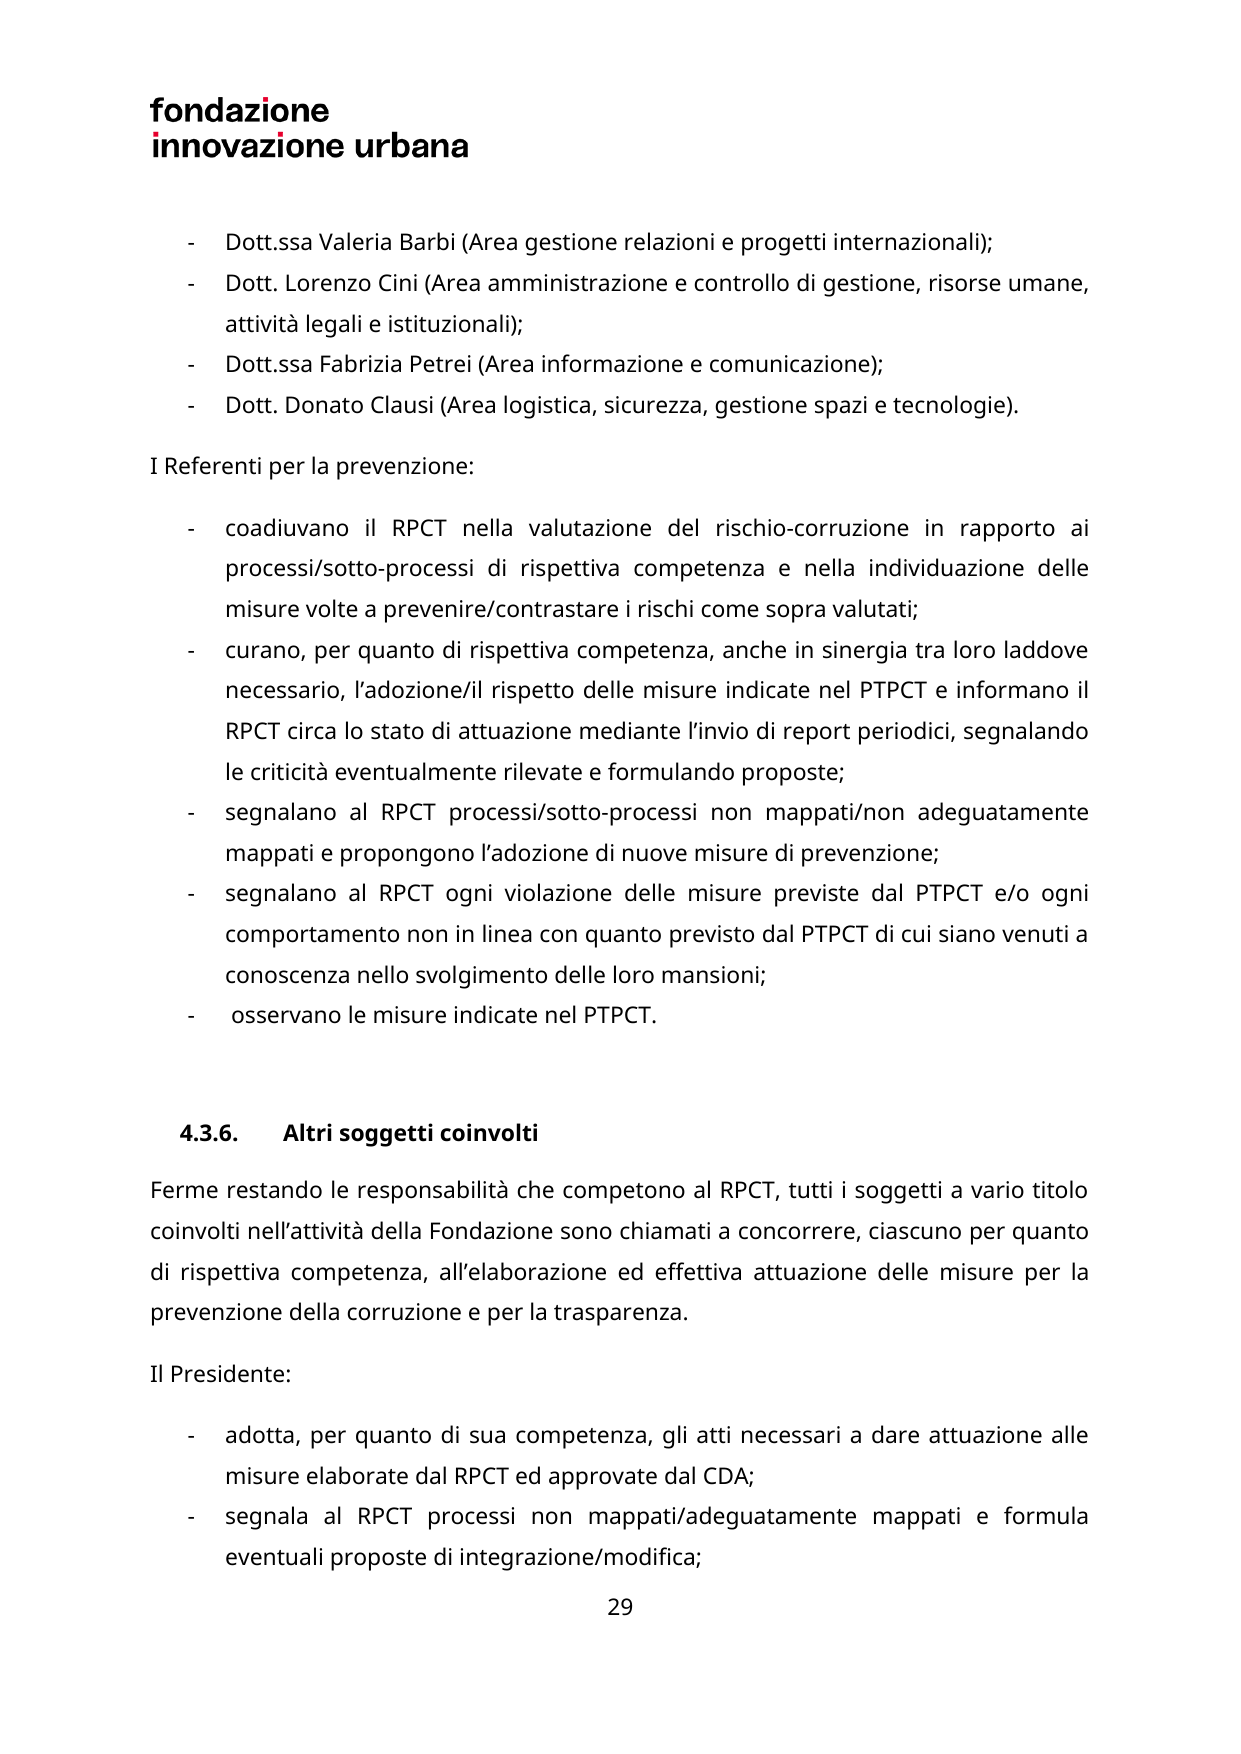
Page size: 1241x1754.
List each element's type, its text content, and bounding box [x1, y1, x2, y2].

list segnalano al RPCT processi/sotto-processi non mappati/non adeguatamente mappati e propongono l’adozione di nuove misure di prevenzione; [187, 796, 1090, 868]
list adotta, per quanto di sua competenza, gli atti necessari a dare attuazione alle misure elaborate dal RPCT ed approvate dal CDA; [187, 1419, 1090, 1491]
picture [150, 75, 1083, 175]
list Dott. Lorenzo Cini (Area amministrazione e controllo di gestione, risorse umane, attività legali e istituzionali); [187, 267, 1090, 339]
text Ferme restando le responsabilità che competono al RPCT, tutti i soggetti a vario titolo coinvolti nell’attività della Fondazione sono chiamati a concorrere, ciascuno per quanto di rispettiva competenza, all’elaborazione ed effettiva attuazione delle misure per la prevenzione della corruzione e per la trasparenza. [150, 1174, 1090, 1327]
text Il Presidente: [150, 1357, 1090, 1389]
text I Referenti per la prevenzione: [150, 450, 1090, 481]
list Dott. Donato Clausi (Area logistica, sicurezza, gestione spazi e tecnologie). [187, 389, 1090, 420]
list coadiuvano il RPCT nella valutazione del rischio-corruzione in rapporto ai processi/sotto-processi di rispettiva competenza e nella individuazione delle misure volte a prevenire/contrastare i rischi come sopra valutati; [187, 512, 1090, 624]
list segnalano al RPCT ogni violazione delle misure previste dal PTPCT e/o ogni comportamento non in linea con quanto previsto dal PTPCT di cui siano venuti a conoscenza nello svolgimento delle loro mansioni; [187, 877, 1090, 990]
list Altri soggetti coinvolti [238, 1117, 1090, 1149]
list curano, per quanto di rispettiva competenza, anche in sinergia tra loro laddove necessario, l’adozione/il rispetto delle misure indicate nel PTPCT e informano il RPCT circa lo stato di attuazione mediante l’invio di report periodici, segnalando le criticità eventualmente rilevate e formulando proposte; [187, 633, 1090, 787]
list Dott.ssa Valeria Barbi (Area gestione relazioni e progetti internazionali); [187, 226, 1090, 257]
list osservano le misure indicate nel PTPCT. [187, 999, 1090, 1030]
list Dott.ssa Fabrizia Petrei (Area informazione e comunicazione); [187, 348, 1090, 379]
list segnala al RPCT processi non mappati/adeguatamente mappati e formula eventuali proposte di integrazione/modifica; [187, 1500, 1090, 1572]
